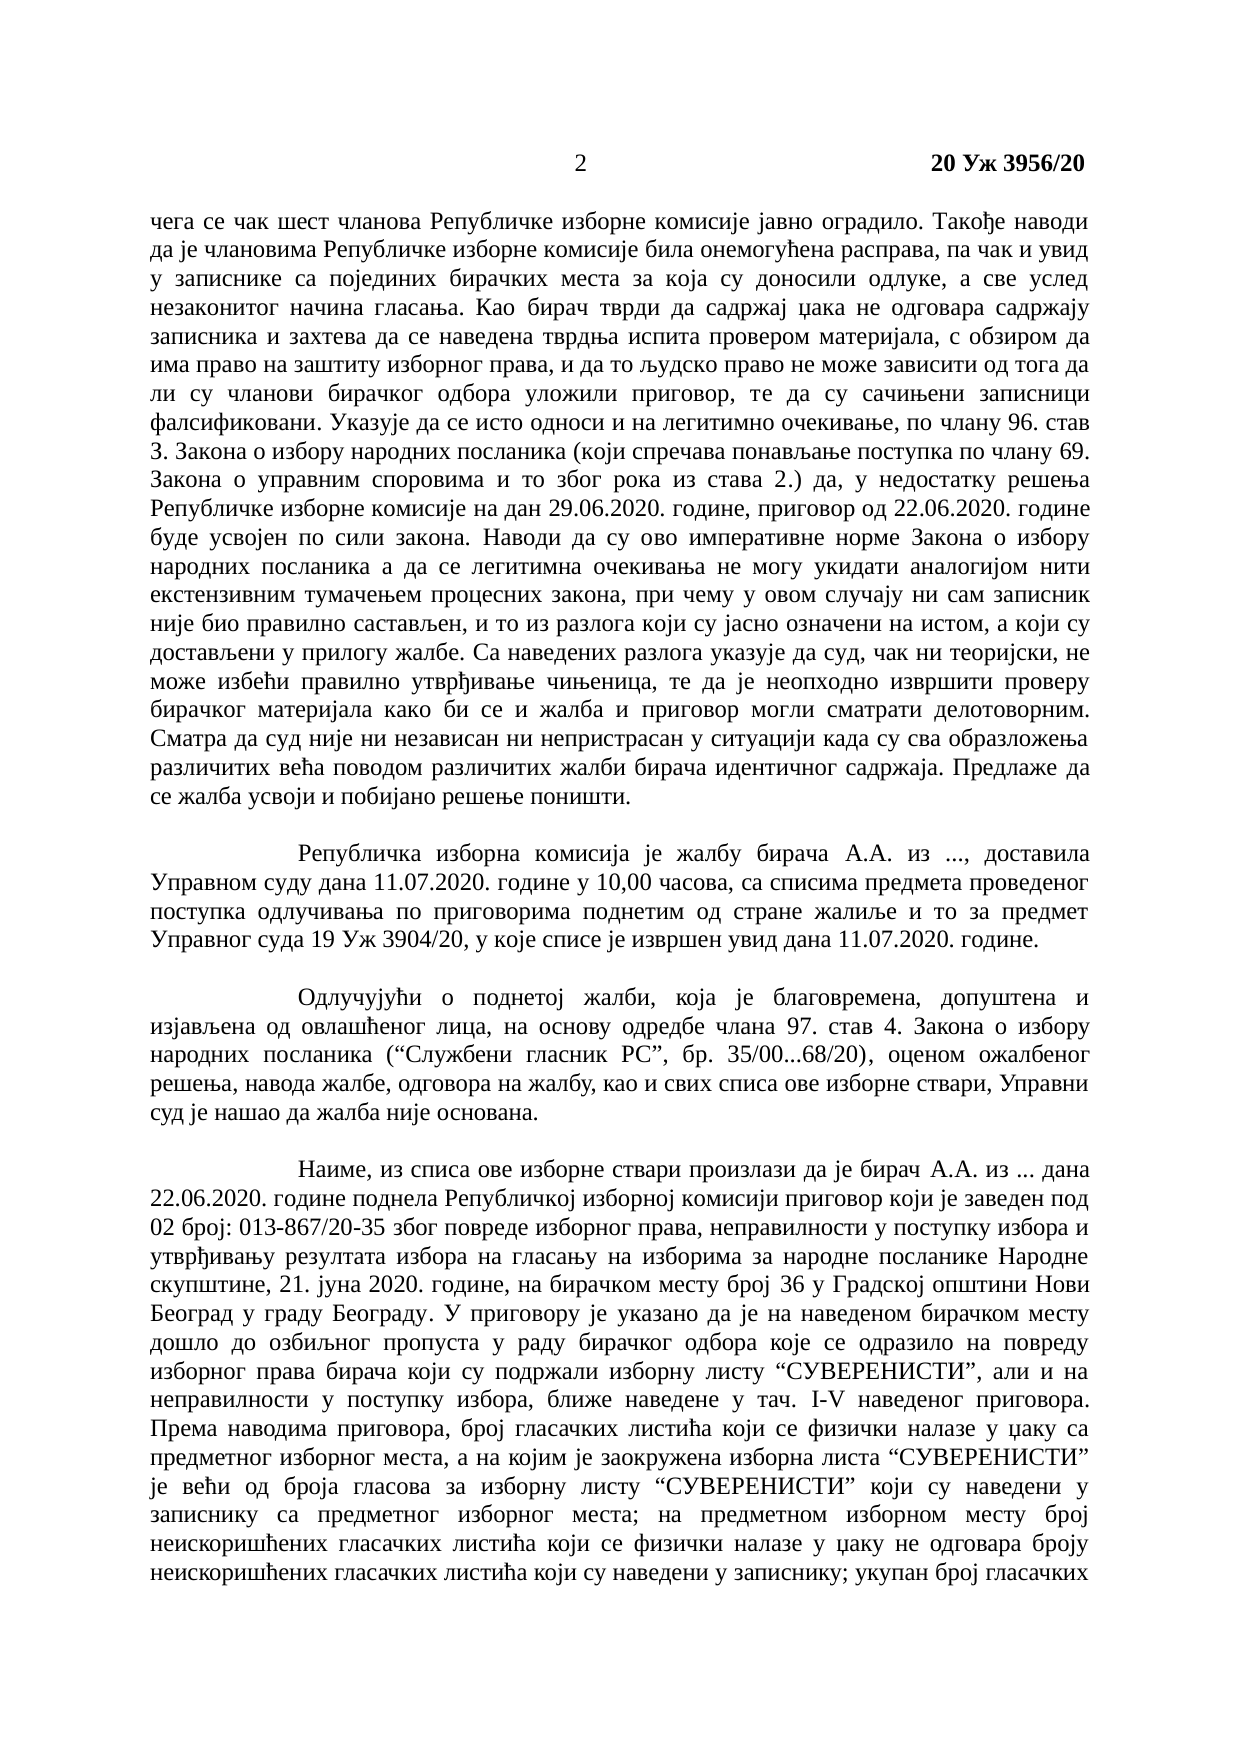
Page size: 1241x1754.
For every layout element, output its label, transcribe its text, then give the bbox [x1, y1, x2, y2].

text чега се чак шест чланова Републичке изборне комисије јавно оградило. Такође наводи да је члановима Републичке изборне комисије била онемогућена расправа, па чак и увид у записнике са појединих бирачких места за која су доносили одлуке, а све услед незаконитог начина гласања. Као бирач тврди да садржај џака не одговара садржају записника и захтева да се наведена тврдња испита провером материјала, с обзиром да има право на заштиту изборног права, и да то људско право не може зависити од тога да ли су чланови бирачког одбора уложили приговор, те да су сачињени записници фалсификовани. Указује да се исто односи и на легитимно очекивање, по члану 96. став З. Закона о избору народних посланика (који спречава понављање поступка по члану 69. Закона о управним споровима и то због рока из става 2.) да, у недостатку решења Републичке изборне комисије на дан 29.06.2020. године, приговор од 22.06.2020. године буде усвојен по сили закона. Наводи да су ово императивне норме Закона о избору народних посланика а да се легитимна очекивања не могу укидати аналогијом нити екстензивним тумачењем процесних закона, при чему у овом случају ни сам записник није био правилно састављен, и то из разлога који су јасно означени на истом, а који су достављени у прилогу жалбе. Са наведених разлога указује да суд, чак ни теоријски, не може избећи правилно утврђивање чињеница, те да је неопходно извршити проверу бирачког материјала како би се и жалба и приговор могли сматрати делотоворним. Сматра да суд није ни независан ни непристрасан у ситуацији када су сва образложења различитих већа поводом различитих жалби бирача идентичног садржаја. Предлаже да се жалба усвоји и побијано решење поништи. [150, 206, 1090, 809]
text Републичка изборна комисија је жалбу бирача A.A. из ..., доставила Управном суду дана 11.07.2020. године у 10,00 часова, са списима предмета проведеног поступка одлучивања по приговорима поднетим од стране жалиље и то за предмет Управног суда 19 Уж 3904/20, у које списе је извршен увид дана 11.07.2020. године. [150, 838, 1090, 953]
text Одлучујући о поднетој жалби, која је благовремена, допуштена и изјављена од овлашћеног лица, на основу одредбе члана 97. став 4. Закона о избору народних посланика (“Службени гласник РС”, бр. 35/00...68/20), оценом ожалбеног решења, навода жалбе, одговора на жалбу, као и свих списа ове изборне ствари, Управни суд је нашао да жалба није основана. [150, 982, 1090, 1126]
text Наиме, из списа ове изборне ствари произлази да је бирач A.A. из ... дана 22.06.2020. године поднела Републичкој изборној комисији приговор који је заведен под 02 број: 013-867/20-35 због повреде изборног права, неправилности у поступку избора и утврђивању резултата избора на гласању на изборима за народне посланике Народне скупштине, 21. јуна 2020. године, на бирачком месту број 36 у Градској општини Нови Београд у граду Београду. У приговору је указано да је на наведеном бирачком месту дошло до озбиљног пропуста у раду бирачког одбора које се одразило на повреду изборног права бирача који су подржали изборну листу “СУВЕРЕНИСТИ”, али и на неправилности у поступку избора, ближе наведене у тач. I-V наведеног приговора. Према наводима приговора, број гласачких листића који се физички налазе у џаку са предметног изборног места, а на којим је заокружена изборна листа “СУВЕРЕНИСТИ” је већи од броја гласова за изборну листу “СУВЕРЕНИСТИ” који су наведени у записнику са предметног изборног места; на предметном изборном месту број неискоришћених гласачких листића који се физички налазе у џаку не одговара броју неискоришћених гласачких листића који су наведени у записнику; укупан број гласачких [150, 1154, 1090, 1586]
